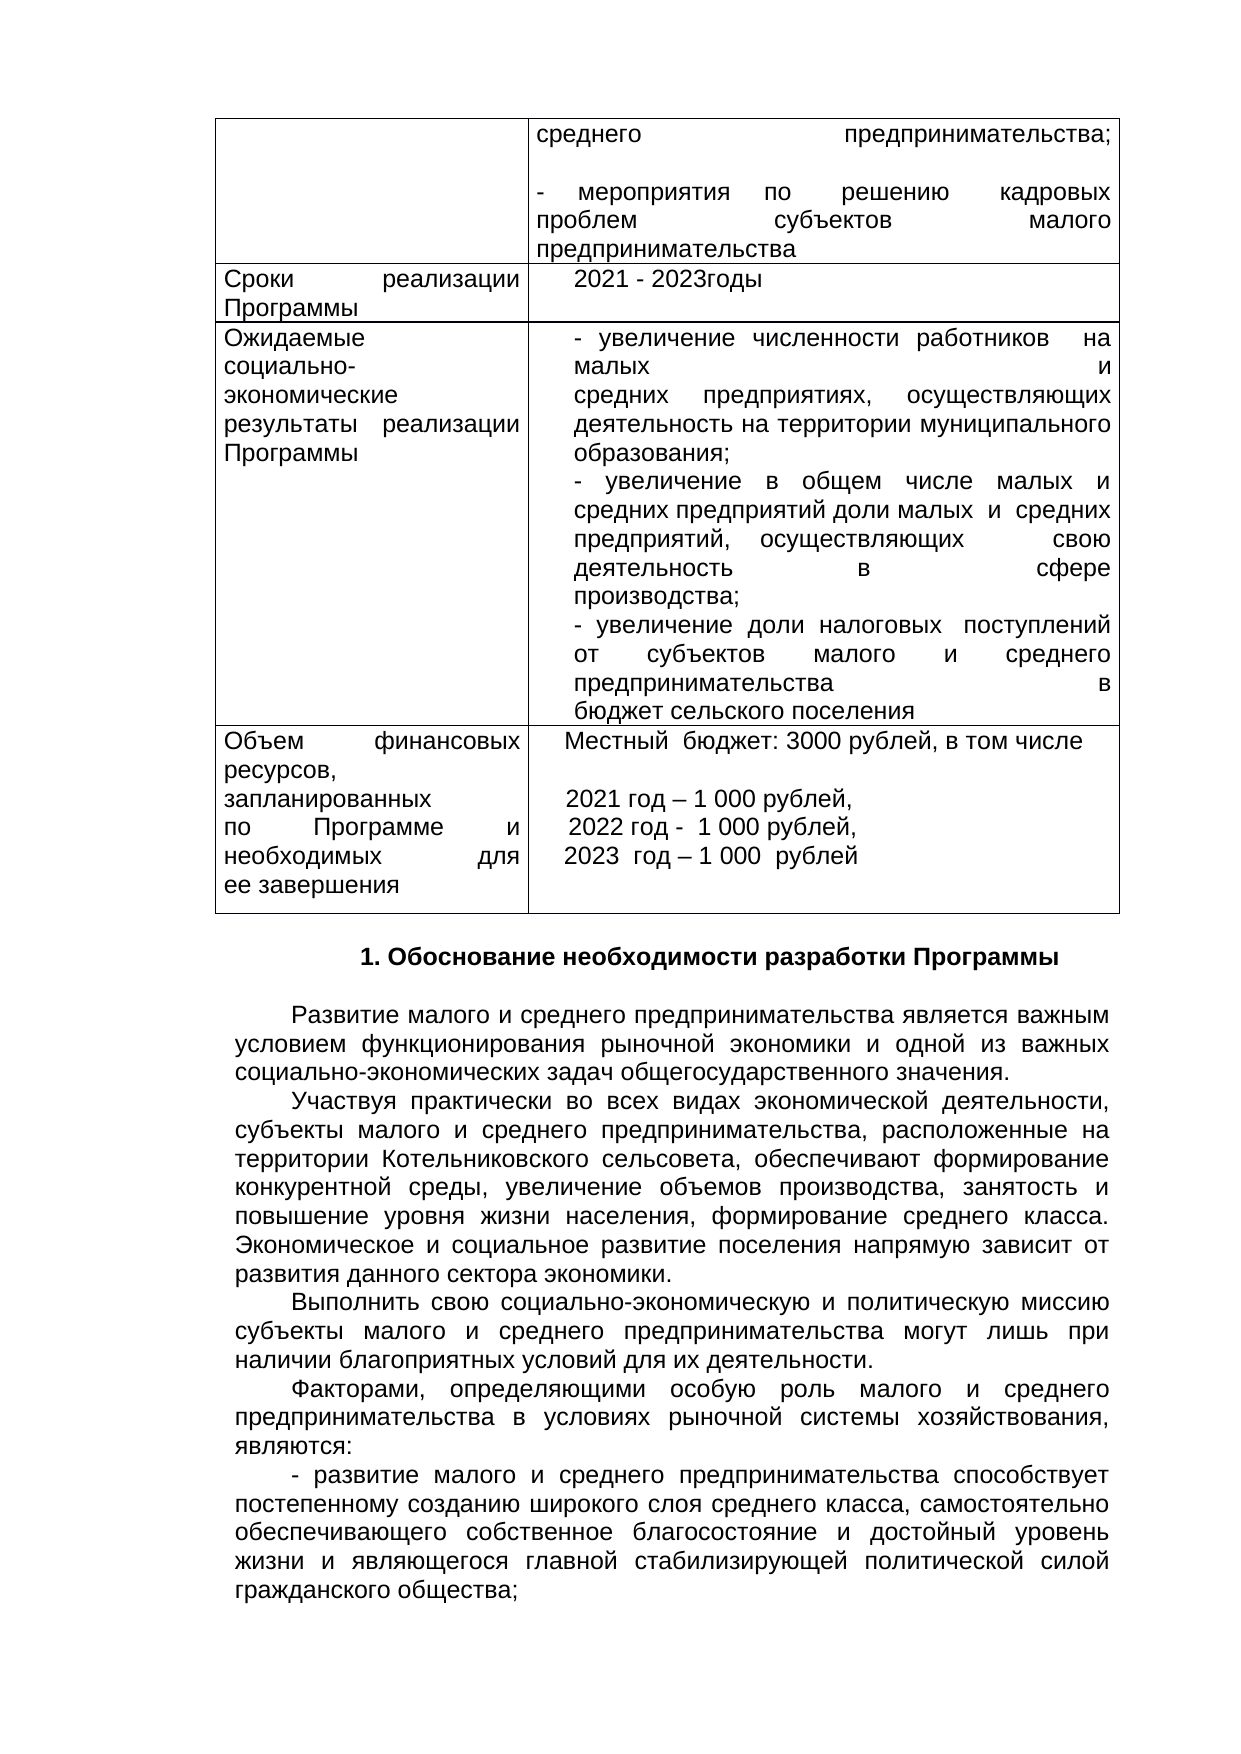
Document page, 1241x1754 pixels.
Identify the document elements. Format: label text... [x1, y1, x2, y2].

text Выполнить свою социально-экономическую и политическую миссию субъекты малого и среднего предпринимательства могут лишь при наличии благоприятных условий для их деятельности. [234, 1287, 1110, 1373]
table_cell Сроки реализации Программы [216, 264, 528, 321]
table_cell Местный бюджет: 3000 рублей, в том числе 2021 год – 1 000 рублей, 2022 год - 1 000 рублей, 2023 год – 1 000 рублей [529, 726, 1119, 912]
table_cell среднего предпринимательства; - мероприятия по решению кадровых проблем субъектов малого предпринимательства [529, 119, 1119, 263]
text Факторами, определяющими особую роль малого и среднего предпринимательства в условиях рыночной системы хозяйствования, являются: [234, 1373, 1110, 1460]
table_cell 2021 - 2023годы [529, 264, 1119, 321]
table_cell Ожидаемые социально-экономические результаты реализации Программы [216, 323, 528, 725]
text Развитие малого и среднего предпринимательства является важным условием функционирования рыночной экономики и одной из важных социально-экономических задач общегосударственного значения. [234, 1000, 1110, 1086]
table_cell Объем финансовых ресурсов, запланированных по Программе и необходимых для ее завершения [216, 726, 528, 912]
text - развитие малого и среднего предпринимательства способствует постепенному созданию широкого слоя среднего класса, самостоятельно обеспечивающего собственное благосостояние и достойный уровень жизни и являющегося главной стабилизирующей политической силой гражданского общества; [234, 1460, 1110, 1603]
text 1. Обоснование необходимости разработки Программы [234, 942, 1110, 971]
table_cell [216, 119, 528, 263]
table_cell - увеличение численности работников на малых и средних предприятиях, осуществляющих деятельность на территории муниципального образования; - увеличение в общем числе малых и средних предприятий доли малых и средних предприятий, осуществляющих свою деятельность в сфере производства; - увеличение доли налоговых поступлений от субъектов малого и среднего предпринимательства в бюджет сельского поселения [529, 323, 1119, 725]
text Участвуя практически во всех видах экономической деятельности, субъекты малого и среднего предпринимательства, расположенные на территории Котельниковского сельсовета, обеспечивают формирование конкурентной среды, увеличение объемов производства, занятость и повышение уровня жизни населения, формирование среднего класса. Экономическое и социальное развитие поселения напрямую зависит от развития данного сектора экономики. [234, 1086, 1110, 1287]
